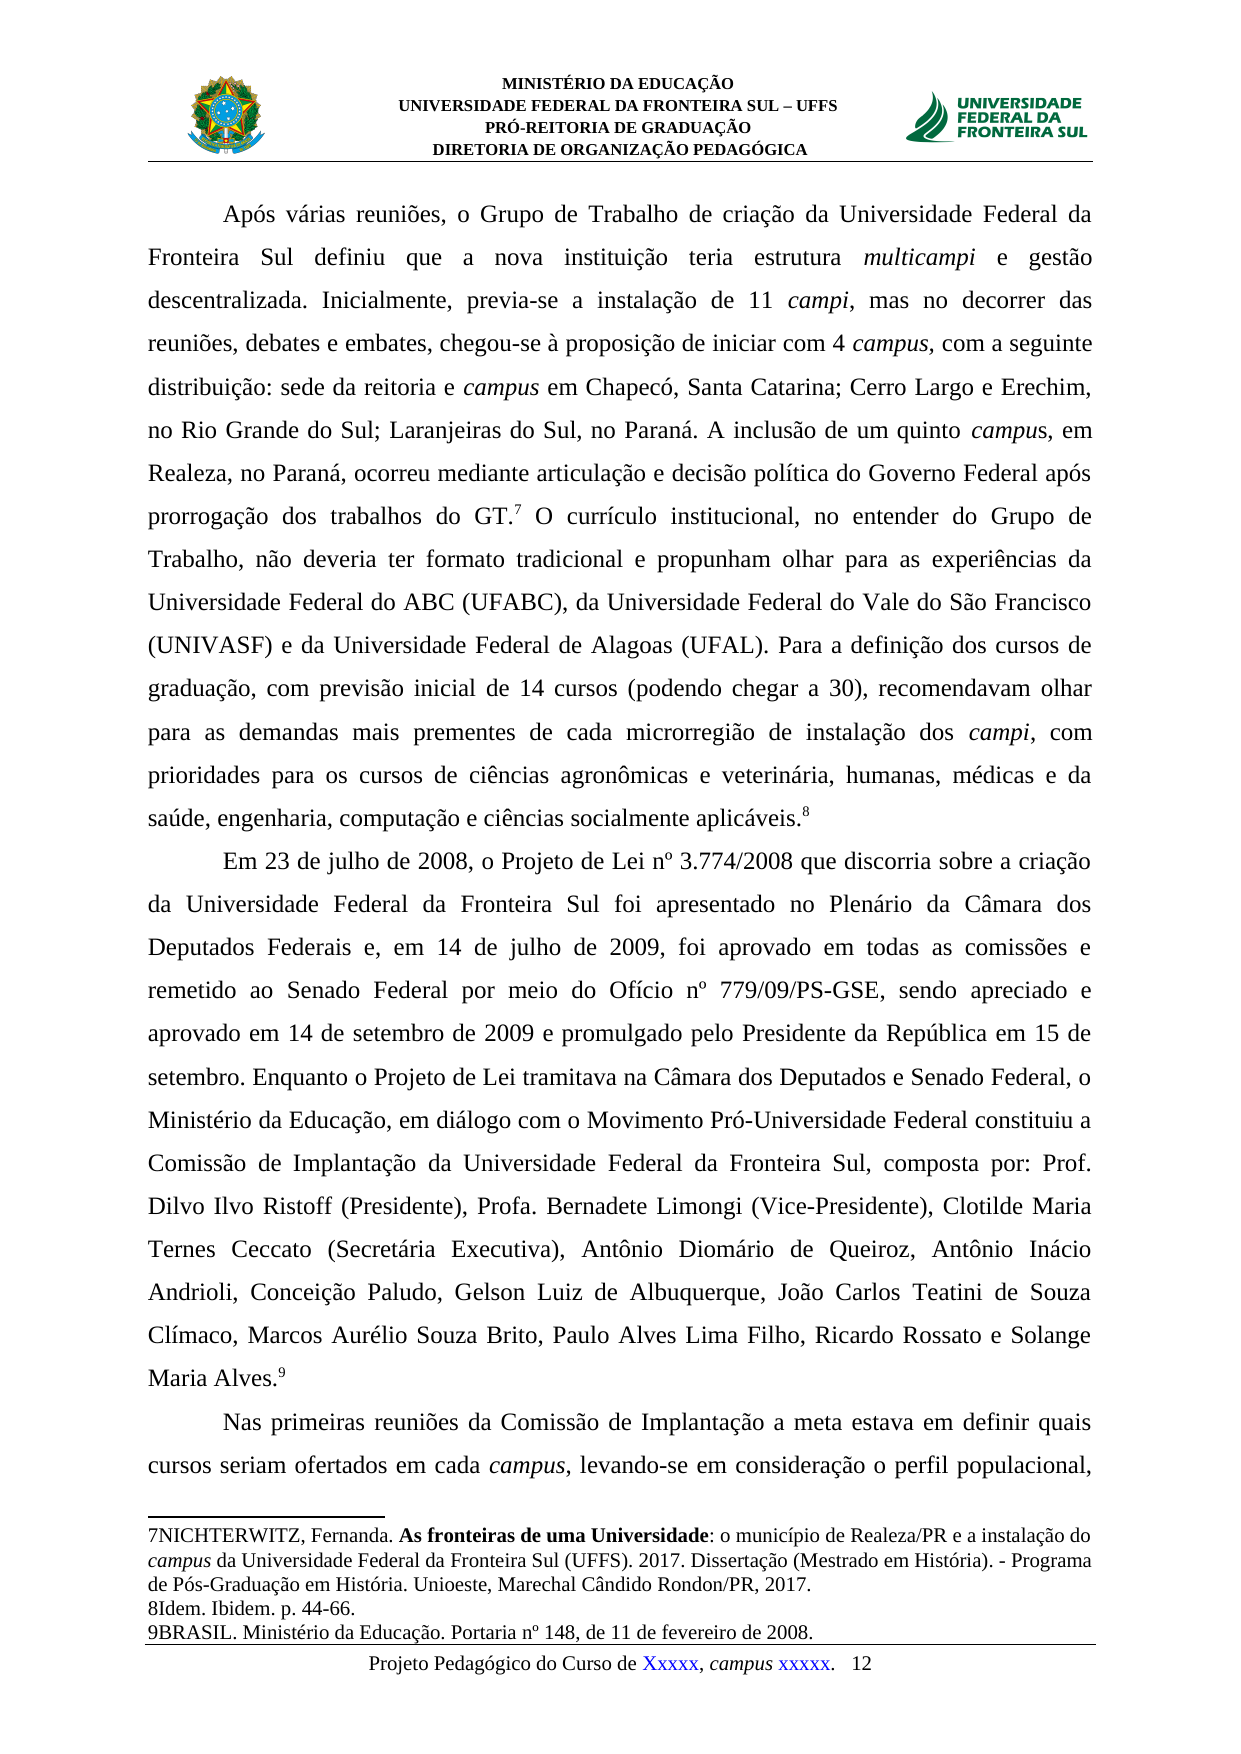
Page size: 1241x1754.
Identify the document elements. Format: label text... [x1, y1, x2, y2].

picture [187, 76, 265, 154]
text NICHTERWITZ, Fernanda. As fronteiras de uma Universidade: o município de Realeza/PR e a instalação do campus da Universidade Federal da Fronteira Sul (UFFS). 2017. Dissertação (Mestrado em História). - Programa de Pós-Graduação em História. Unioeste, Marechal Cândido Rondon/PR, 2017. [148, 1523, 1093, 1596]
text Após várias reuniões, o Grupo de Trabalho de criação da Universidade Federal da Fronteira Sul definiu que a nova instituição teria estrutura multicampi e gestão descentralizada. Inicialmente, previa-se a instalação de 11 campi, mas no decorrer das reuniões, debates e embates, chegou-se à proposição de iniciar com 4 campus, com a seguinte distribuição: sede da reitoria e campus em Chapecó, Santa Catarina; Cerro Largo e Erechim, no Rio Grande do Sul; Laranjeiras do Sul, no Paraná. A inclusão de um quinto campus, em Realeza, no Paraná, ocorreu mediante articulação e decisão política do Governo Federal após prorrogação dos trabalhos do GT. O currículo institucional, no entender do Grupo de Trabalho, não deveria ter formato tradicional e propunham olhar para as experiências da Universidade Federal do ABC (UFABC), da Universidade Federal do Vale do São Francisco (UNIVASF) e da Universidade Federal de Alagoas (UFAL). Para a definição dos cursos de graduação, com previsão inicial de 14 cursos (podendo chegar a 30), recomendavam olhar para as demandas mais prementes de cada microrregião de instalação dos campi, com prioridades para os cursos de ciências agronômicas e veterinária, humanas, médicas e da saúde, engenharia, computação e ciências socialmente aplicáveis. [148, 199, 1093, 832]
picture [903, 90, 1090, 146]
text Nas primeiras reuniões da Comissão de Implantação a meta estava em definir quais cursos seriam ofertados em cada campus, levando-se em consideração o perfil populacional, [148, 1407, 1093, 1478]
text Em 23 de julho de 2008, o Projeto de Lei nº 3.774/2008 que discorria sobre a criação da Universidade Federal da Fronteira Sul foi apresentado no Plenário da Câmara dos Deputados Federais e, em 14 de julho de 2009, foi aprovado em todas as comissões e remetido ao Senado Federal por meio do Ofício nº 779/09/PS-GSE, sendo apreciado e aprovado em 14 de setembro de 2009 e promulgado pelo Presidente da República em 15 de setembro. Enquanto o Projeto de Lei tramitava na Câmara dos Deputados e Senado Federal, o Ministério da Educação, em diálogo com o Movimento Pró-Universidade Federal constituiu a Comissão de Implantação da Universidade Federal da Fronteira Sul, composta por: Prof. Dilvo Ilvo Ristoff (Presidente), Profa. Bernadete Limongi (Vice-Presidente), Clotilde Maria Ternes Ceccato (Secretária Executiva), Antônio Diomário de Queiroz, Antônio Inácio Andrioli, Conceição Paludo, Gelson Luiz de Albuquerque, João Carlos Teatini de Souza Clímaco, Marcos Aurélio Souza Brito, Paulo Alves Lima Filho, Ricardo Rossato e Solange Maria Alves. [148, 846, 1093, 1392]
text Idem. Ibidem. p. 44-66. [148, 1596, 1093, 1620]
text BRASIL. Ministério da Educação. Portaria nº 148, de 11 de fevereiro de 2008. [148, 1620, 1093, 1644]
